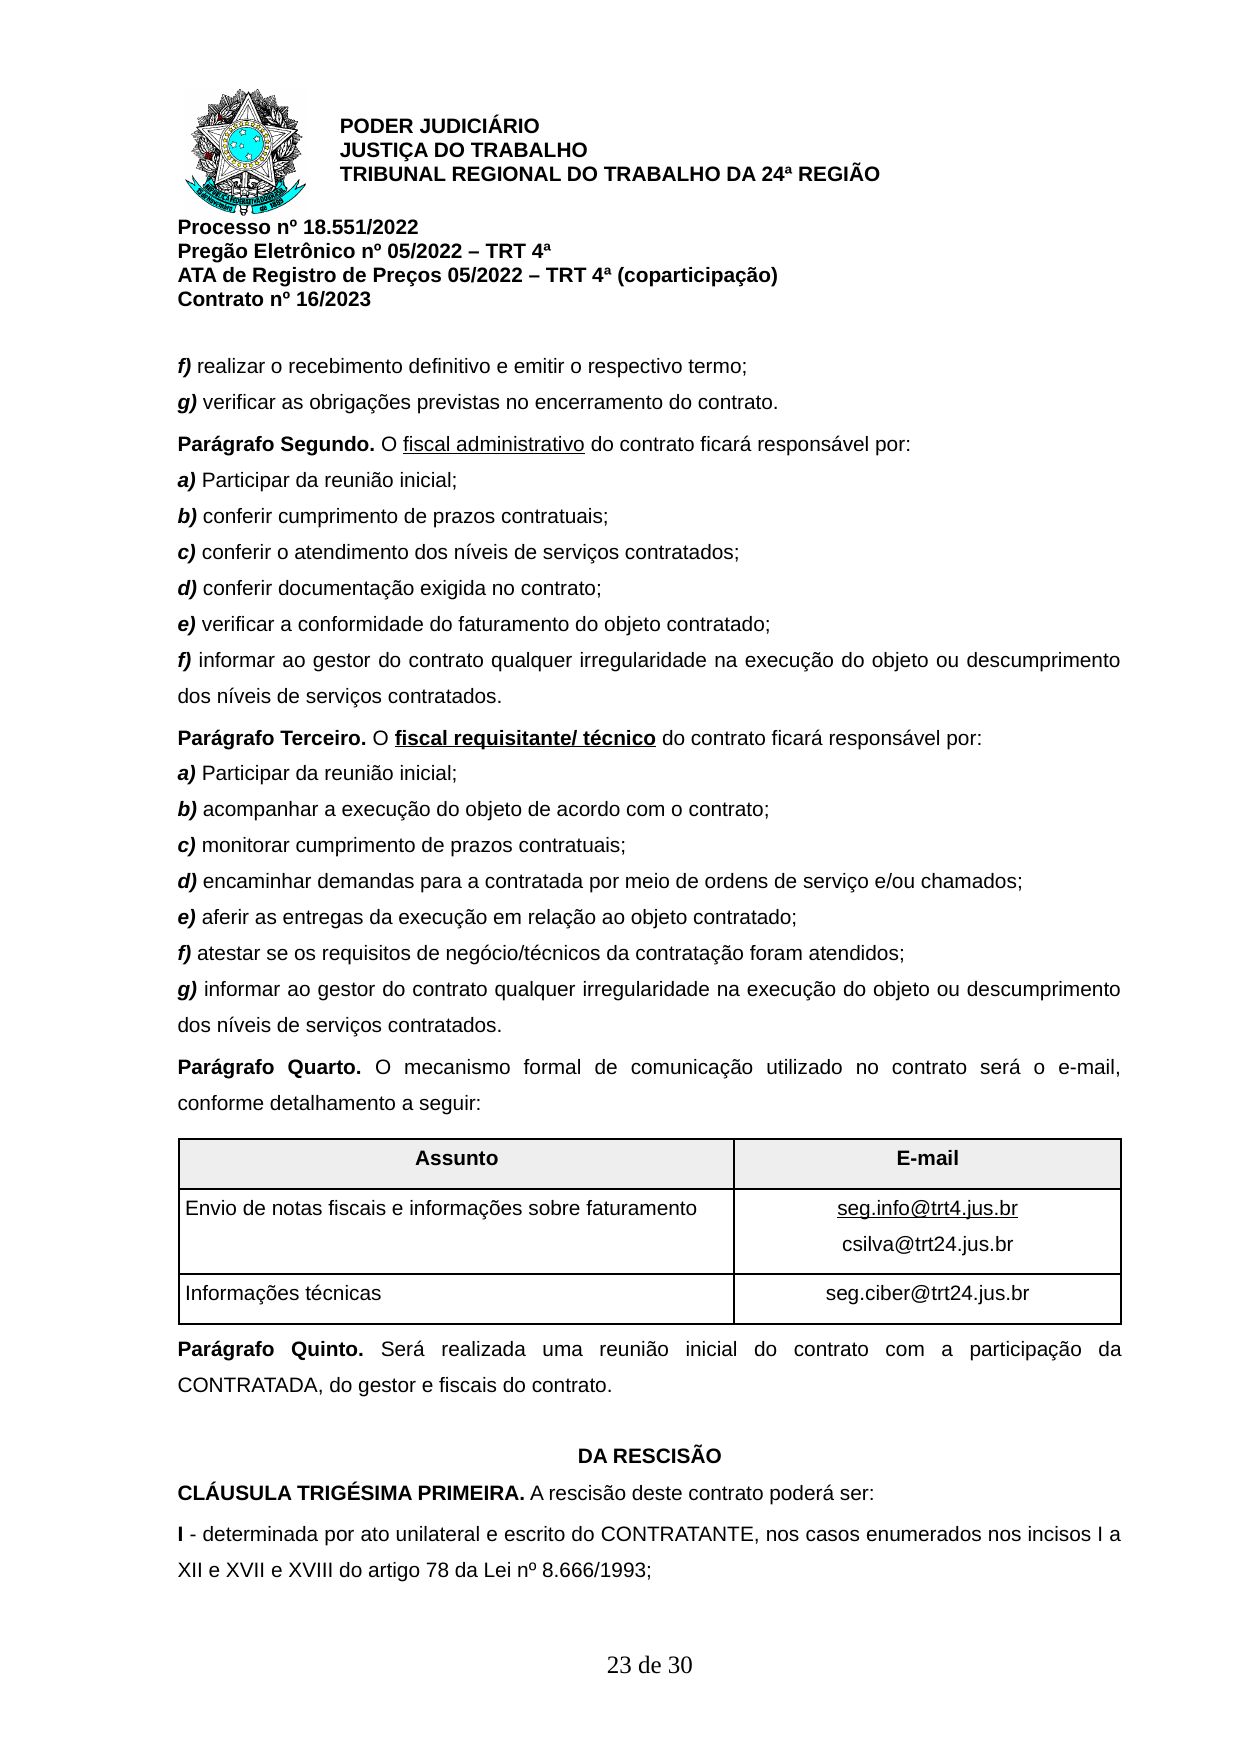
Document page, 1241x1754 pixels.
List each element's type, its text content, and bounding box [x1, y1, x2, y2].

text a) Participar da reunião inicial; [177, 468, 1122, 492]
text CLÁUSULA TRIGÉSIMA PRIMEIRA. A rescisão deste contrato poderá ser: [177, 1480, 1122, 1504]
text Parágrafo Quarto. O mecanismo formal de comunicação utilizado no contrato será o e-mail, conforme detalhamento a seguir: [177, 1055, 1122, 1114]
text d) encaminhar demandas para a contratada por meio de ordens de serviço e/ou chamados; [177, 869, 1122, 893]
text f) atestar se os requisitos de negócio/técnicos da contratação foram atendidos; [177, 941, 1122, 965]
text g) informar ao gestor do contrato qualquer irregularidade na execução do objeto ou descumprimento dos níveis de serviços contratados. [177, 977, 1122, 1037]
text f) informar ao gestor do contrato qualquer irregularidade na execução do objeto ou descumprimento dos níveis de serviços contratados. [177, 647, 1122, 707]
text b) conferir cumprimento de prazos contratuais; [177, 504, 1122, 528]
text f) realizar o recebimento definitivo e emitir o respectivo termo; [177, 354, 1122, 378]
table_header Assunto [180, 1140, 733, 1188]
text I - determinada por ato unilateral e escrito do CONTRATANTE, nos casos enumerados nos incisos I a XII e XVII e XVIII do artigo 78 da Lei nº 8.666/1993; [177, 1522, 1122, 1582]
text c) conferir o atendimento dos níveis de serviços contratados; [177, 540, 1122, 564]
text DA RESCISÃO [177, 1444, 1122, 1468]
text g) verificar as obrigações previstas no encerramento do contrato. [177, 390, 1122, 414]
table_cell seg.ciber@trt24.jus.br [735, 1275, 1120, 1323]
table_cell Informações técnicas [180, 1275, 733, 1323]
text Parágrafo Terceiro. O fiscal requisitante/ técnico do contrato ficará responsável por: [177, 725, 1122, 749]
table_header E-mail [735, 1140, 1120, 1188]
text e) aferir as entregas da execução em relação ao objeto contratado; [177, 905, 1122, 929]
text Parágrafo Segundo. O fiscal administrativo do contrato ficará responsável por: [177, 432, 1122, 456]
text Parágrafo Quinto. Será realizada uma reunião inicial do contrato com a participação da CONTRATADA, do gestor e fiscais do contrato. [177, 1337, 1122, 1396]
text b) acompanhar a execução do objeto de acordo com o contrato; [177, 797, 1122, 821]
text d) conferir documentação exigida no contrato; [177, 576, 1122, 599]
text e) verificar a conformidade do faturamento do objeto contratado; [177, 612, 1122, 636]
text a) Participar da reunião inicial; [177, 761, 1122, 785]
table_cell Envio de notas fiscais e informações sobre faturamento [180, 1190, 733, 1273]
text c) monitorar cumprimento de prazos contratuais; [177, 833, 1122, 857]
table_cell seg.info@trt4.jus.br csilva@trt24.jus.br [735, 1190, 1120, 1273]
